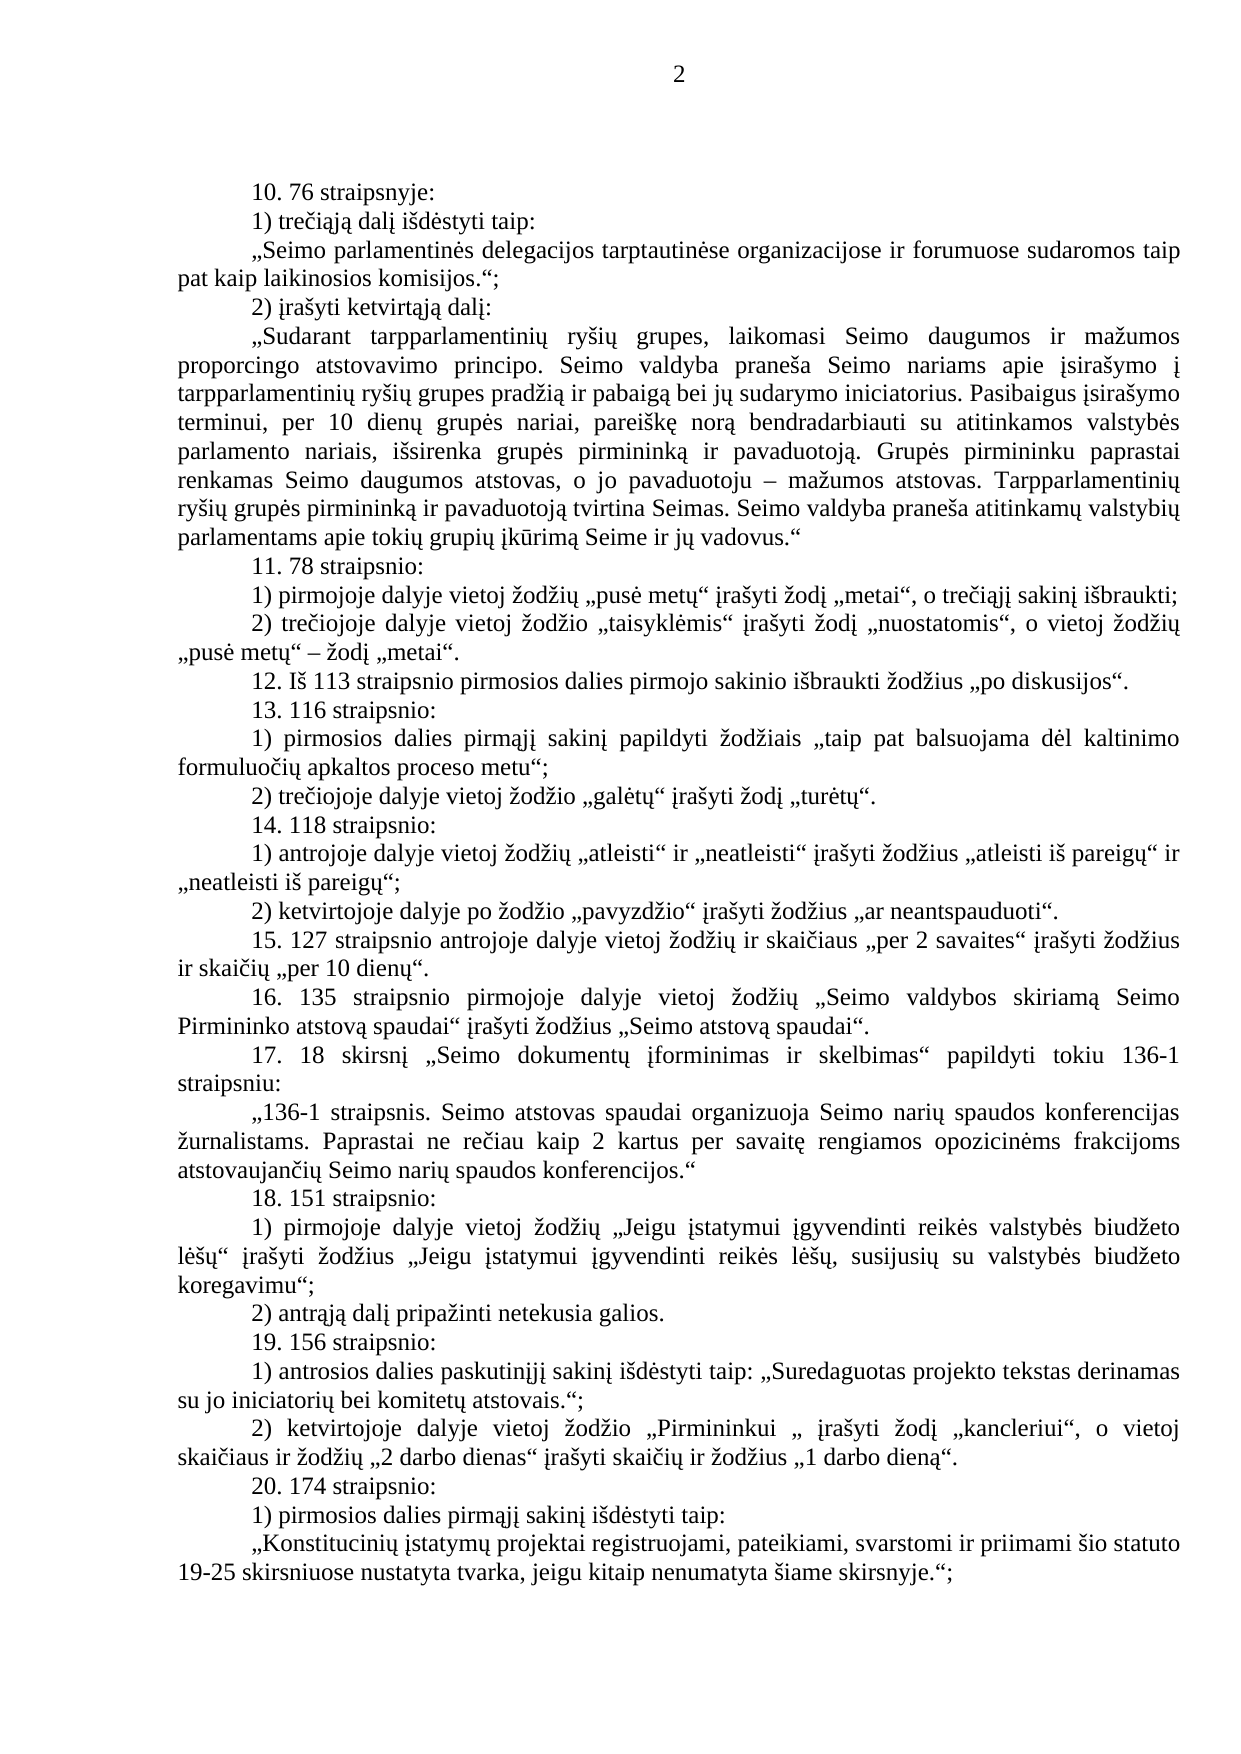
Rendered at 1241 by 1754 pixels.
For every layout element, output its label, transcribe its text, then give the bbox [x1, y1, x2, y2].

text 10. 76 straipsnyje: [177, 177, 1181, 206]
text 13. 116 straipsnio: [177, 695, 1181, 723]
text 1) pirmojoje dalyje vietoj žodžių „Jeigu įstatymui įgyvendinti reikės valstybės biudžeto lėšų“ įrašyti žodžius „Jeigu įstatymui įgyvendinti reikės lėšų, susijusių su valstybės biudžeto koregavimu“; [177, 1212, 1181, 1298]
text 2) ketvirtojoje dalyje vietoj žodžio „Pirmininkui „ įrašyti žodį „kancleriui“, o vietoj skaičiaus ir žodžių „2 darbo dienas“ įrašyti skaičių ir žodžius „1 darbo dieną“. [177, 1413, 1181, 1471]
text 1) pirmojoje dalyje vietoj žodžių „pusė metų“ įrašyti žodį „metai“, o trečiąjį sakinį išbraukti; [177, 580, 1181, 608]
text 2) trečiojoje dalyje vietoj žodžio „galėtų“ įrašyti žodį „turėtų“. [177, 781, 1181, 810]
text 16. 135 straipsnio pirmojoje dalyje vietoj žodžių „Seimo valdybos skiriamą Seimo Pirmininko atstovą spaudai“ įrašyti žodžius „Seimo atstovą spaudai“. [177, 982, 1181, 1040]
text 2) ketvirtojoje dalyje po žodžio „pavyzdžio“ įrašyti žodžius „ar neantspauduoti“. [177, 896, 1181, 925]
text 11. 78 straipsnio: [177, 551, 1181, 580]
text 15. 127 straipsnio antrojoje dalyje vietoj žodžių ir skaičiaus „per 2 savaites“ įrašyti žodžius ir skaičių „per 10 dienų“. [177, 925, 1181, 982]
text 12. Iš 113 straipsnio pirmosios dalies pirmojo sakinio išbraukti žodžius „po diskusijos“. [177, 666, 1181, 695]
text „Seimo parlamentinės delegacijos tarptautinėse organizacijose ir forumuose sudaromos taip pat kaip laikinosios komisijos.“; [177, 235, 1181, 292]
text 2) trečiojoje dalyje vietoj žodžio „taisyklėmis“ įrašyti žodį „nuostatomis“, o vietoj žodžių „pusė metų“ – žodį „metai“. [177, 608, 1181, 666]
text 17. 18 skirsnį „Seimo dokumentų įforminimas ir skelbimas“ papildyti tokiu 136-1 straipsniu: [177, 1040, 1181, 1097]
text 1) antrosios dalies paskutinįjį sakinį išdėstyti taip: „Suredaguotas projekto tekstas derinamas su jo iniciatorių bei komitetų atstovais.“; [177, 1356, 1181, 1413]
text 1) trečiąją dalį išdėstyti taip: [177, 206, 1181, 235]
text 19. 156 straipsnio: [177, 1327, 1181, 1356]
text „Sudarant tarpparlamentinių ryšių grupes, laikomasi Seimo daugumos ir mažumos proporcingo atstovavimo principo. Seimo valdyba praneša Seimo nariams apie įsirašymo į tarpparlamentinių ryšių grupes pradžią ir pabaigą bei jų sudarymo iniciatorius. Pasibaigus įsirašymo terminui, per 10 dienų grupės nariai, pareiškę norą bendradarbiauti su atitinkamos valstybės parlamento nariais, išsirenka grupės pirmininką ir pavaduotoją. Grupės pirmininku paprastai renkamas Seimo daugumos atstovas, o jo pavaduotoju – mažumos atstovas. Tarpparlamentinių ryšių grupės pirmininką ir pavaduotoją tvirtina Seimas. Seimo valdyba praneša atitinkamų valstybių parlamentams apie tokių grupių įkūrimą Seime ir jų vadovus.“ [177, 321, 1181, 551]
text „Konstitucinių įstatymų projektai registruojami, pateikiami, svarstomi ir priimami šio statuto 19-25 skirsniuose nustatyta tvarka, jeigu kitaip nenumatyta šiame skirsnyje.“; [177, 1528, 1181, 1586]
text 1) pirmosios dalies pirmąjį sakinį išdėstyti taip: [177, 1500, 1181, 1528]
text 18. 151 straipsnio: [177, 1183, 1181, 1212]
text 1) antrojoje dalyje vietoj žodžių „atleisti“ ir „neatleisti“ įrašyti žodžius „atleisti iš pareigų“ ir „neatleisti iš pareigų“; [177, 838, 1181, 896]
text 1) pirmosios dalies pirmąjį sakinį papildyti žodžiais „taip pat balsuojama dėl kaltinimo formuluočių apkaltos proceso metu“; [177, 723, 1181, 781]
text 2) antrąją dalį pripažinti netekusia galios. [177, 1298, 1181, 1327]
text „136-1 straipsnis. Seimo atstovas spaudai organizuoja Seimo narių spaudos konferencijas žurnalistams. Paprastai ne rečiau kaip 2 kartus per savaitę rengiamos opozicinėms frakcijoms atstovaujančių Seimo narių spaudos konferencijos.“ [177, 1097, 1181, 1183]
text 20. 174 straipsnio: [177, 1471, 1181, 1500]
text 2) įrašyti ketvirtąją dalį: [177, 292, 1181, 321]
text 14. 118 straipsnio: [177, 810, 1181, 838]
